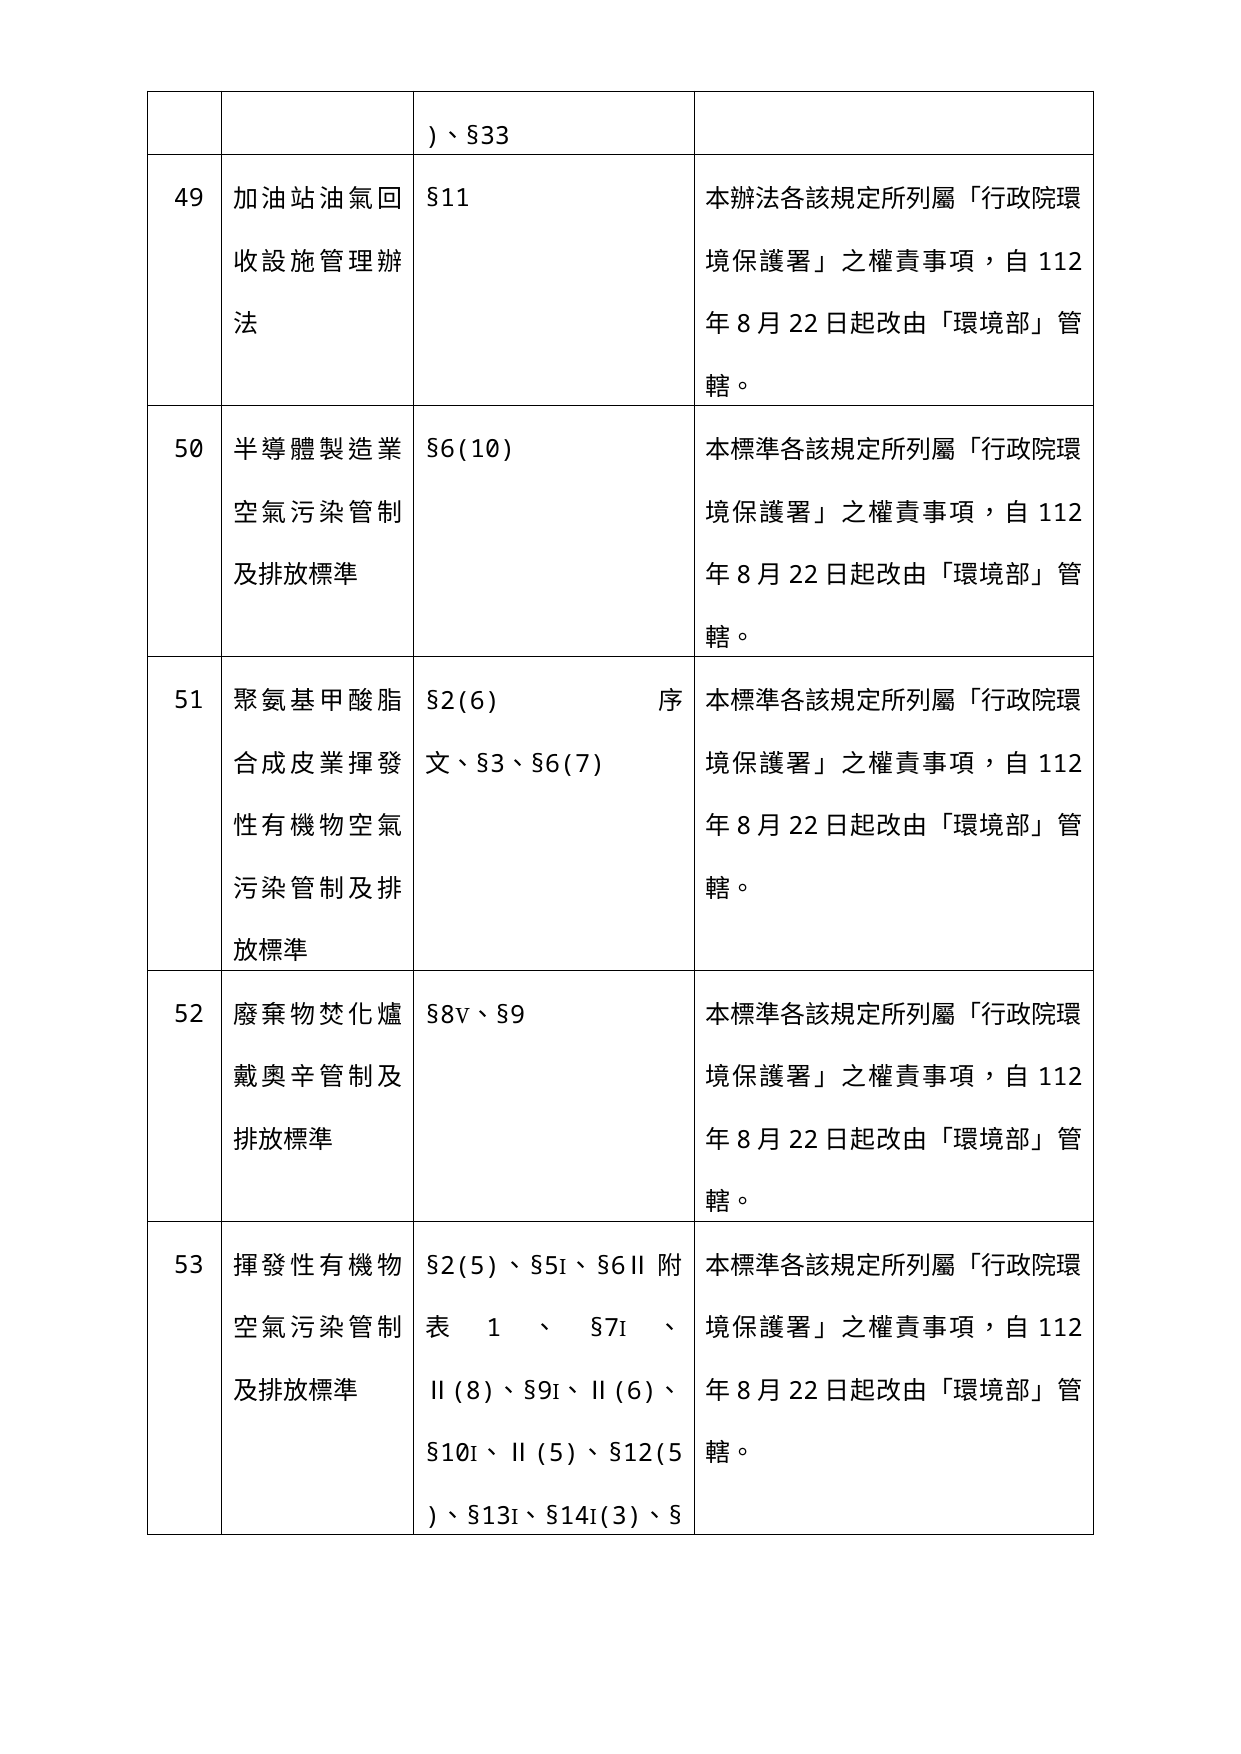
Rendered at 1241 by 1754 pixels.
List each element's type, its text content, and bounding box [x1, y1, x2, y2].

table_cell §11 [414, 155, 694, 405]
table_cell 51 [148, 657, 221, 970]
table_cell 聚氨基甲酸脂合成皮業揮發性有機物空氣污染管制及排放標準 [222, 657, 413, 970]
table_cell 本標準各該規定所列屬「行政院環境保護署」之權責事項，自112年8月22日起改由「環境部」管轄。 [695, 1222, 1093, 1534]
table_cell 52 [148, 971, 221, 1221]
table_cell 本標準各該規定所列屬「行政院環境保護署」之權責事項，自112年8月22日起改由「環境部」管轄。 [695, 971, 1093, 1221]
table_cell 揮發性有機物空氣污染管制及排放標準 [222, 1222, 413, 1534]
table_cell 加油站油氣回收設施管理辦法 [222, 155, 413, 405]
table_cell 53 [148, 1222, 221, 1534]
table_cell §8Ⅴ、§9 [414, 971, 694, 1221]
table_cell 廢棄物焚化爐戴奧辛管制及排放標準 [222, 971, 413, 1221]
table_cell )、§33 [414, 92, 694, 154]
table_cell [222, 92, 413, 154]
table_cell 半導體製造業空氣污染管制及排放標準 [222, 406, 413, 656]
table_cell 本標準各該規定所列屬「行政院環境保護署」之權責事項，自112年8月22日起改由「環境部」管轄。 [695, 406, 1093, 656]
table_cell 本標準各該規定所列屬「行政院環境保護署」之權責事項，自112年8月22日起改由「環境部」管轄。 [695, 657, 1093, 970]
table_cell 49 [148, 155, 221, 405]
table_cell [148, 92, 221, 154]
table_cell 50 [148, 406, 221, 656]
table_cell [695, 92, 1093, 154]
table_cell §6(10) [414, 406, 694, 656]
table_cell §2(5)、§5Ⅰ、§6Ⅱ附表1、§7Ⅰ、Ⅱ(8)、§9Ⅰ、Ⅱ(6)、§10Ⅰ、Ⅱ(5)、§12(5)、§13Ⅰ、§14Ⅰ(3)、§ [414, 1222, 694, 1534]
table_cell 本辦法各該規定所列屬「行政院環境保護署」之權責事項，自112年8月22日起改由「環境部」管轄。 [695, 155, 1093, 405]
table_cell §2(6)序文、§3、§6(7) [414, 657, 694, 970]
